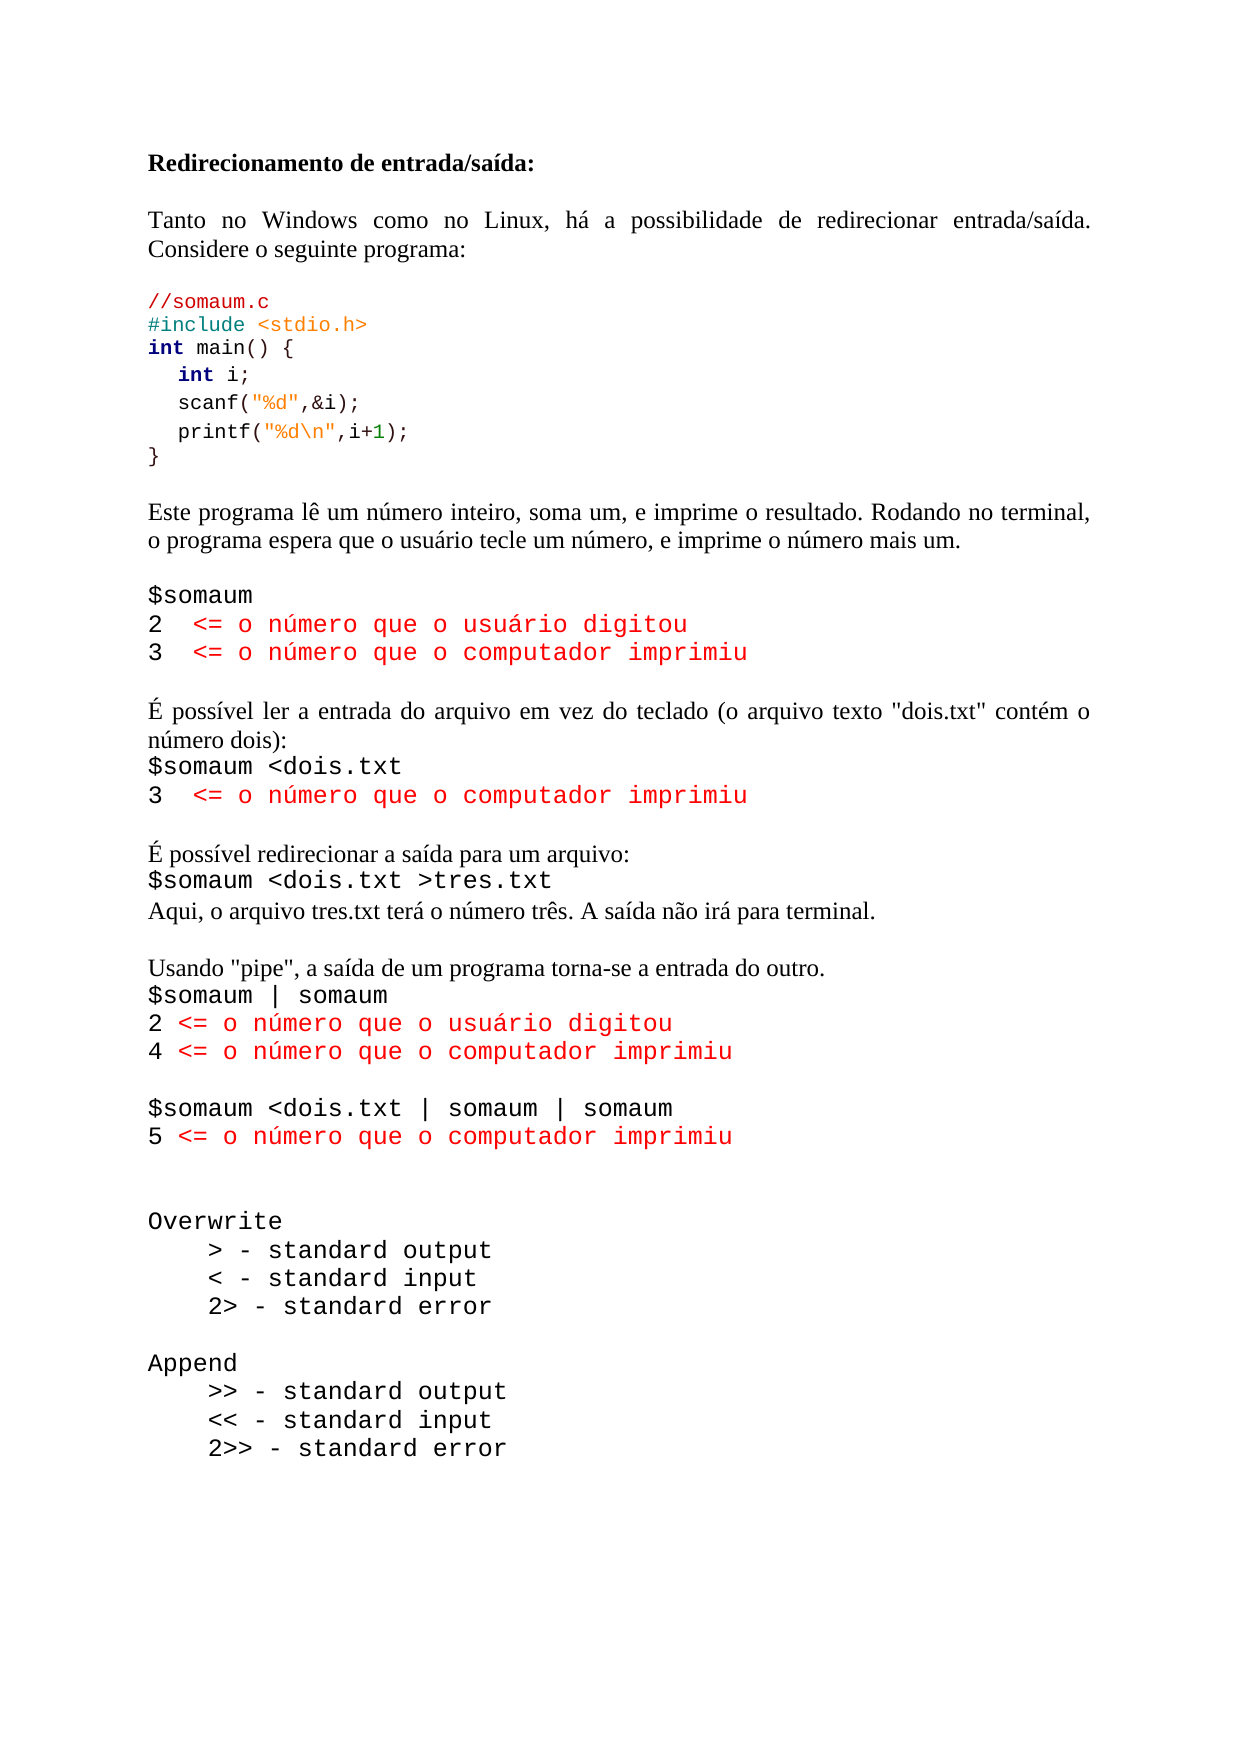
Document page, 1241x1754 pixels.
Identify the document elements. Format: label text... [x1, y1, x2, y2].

text >> - standard output [148, 1379, 1092, 1407]
text 2> - standard error [148, 1294, 1092, 1322]
text 2 <= o número que o usuário digitou [148, 611, 1092, 640]
text Tanto no Windows como no Linux, há a possibilidade de redirecionar entrada/saída. Considere o seguinte programa: [148, 205, 1092, 263]
text << - standard input [148, 1407, 1092, 1436]
text 3 <= o número que o computador imprimiu [148, 640, 1092, 668]
text $somaum <dois.txt [148, 754, 1092, 782]
text $somaum <dois.txt | somaum | somaum [148, 1096, 1092, 1124]
text Este programa lê um número inteiro, soma um, e imprime o resultado. Rodando no terminal, o programa espera que o usuário tecle um número, e imprime o número mais um. [148, 497, 1092, 554]
text < - standard input [148, 1266, 1092, 1294]
text > - standard output [148, 1237, 1092, 1266]
text Append [148, 1351, 1092, 1379]
text 5 <= o número que o computador imprimiu [148, 1124, 1092, 1152]
text Overwrite [148, 1209, 1092, 1237]
text $somaum <dois.txt >tres.txt [148, 868, 1092, 896]
text 2>> - standard error [148, 1436, 1092, 1464]
text É possível redirecionar a saída para um arquivo: [148, 839, 1092, 868]
text //somaum.c #include <stdio.h> int main() { int i; scanf("%d",&i); printf("%d\n",i+1); } [148, 291, 1092, 497]
text Aqui, o arquivo tres.txt terá o número três. A saída não irá para terminal. [148, 896, 1092, 925]
text 4 <= o número que o computador imprimiu [148, 1039, 1092, 1067]
text Redirecionamento de entrada/saída: [148, 148, 1092, 176]
text 2 <= o número que o usuário digitou [148, 1011, 1092, 1039]
text $somaum [148, 583, 1092, 611]
text Usando "pipe", a saída de um programa torna-se a entrada do outro. [148, 953, 1092, 982]
text É possível ler a entrada do arquivo em vez do teclado (o arquivo texto "dois.txt" contém o número dois): [148, 696, 1092, 754]
text 3 <= o número que o computador imprimiu [148, 782, 1092, 811]
text $somaum | somaum [148, 982, 1092, 1011]
